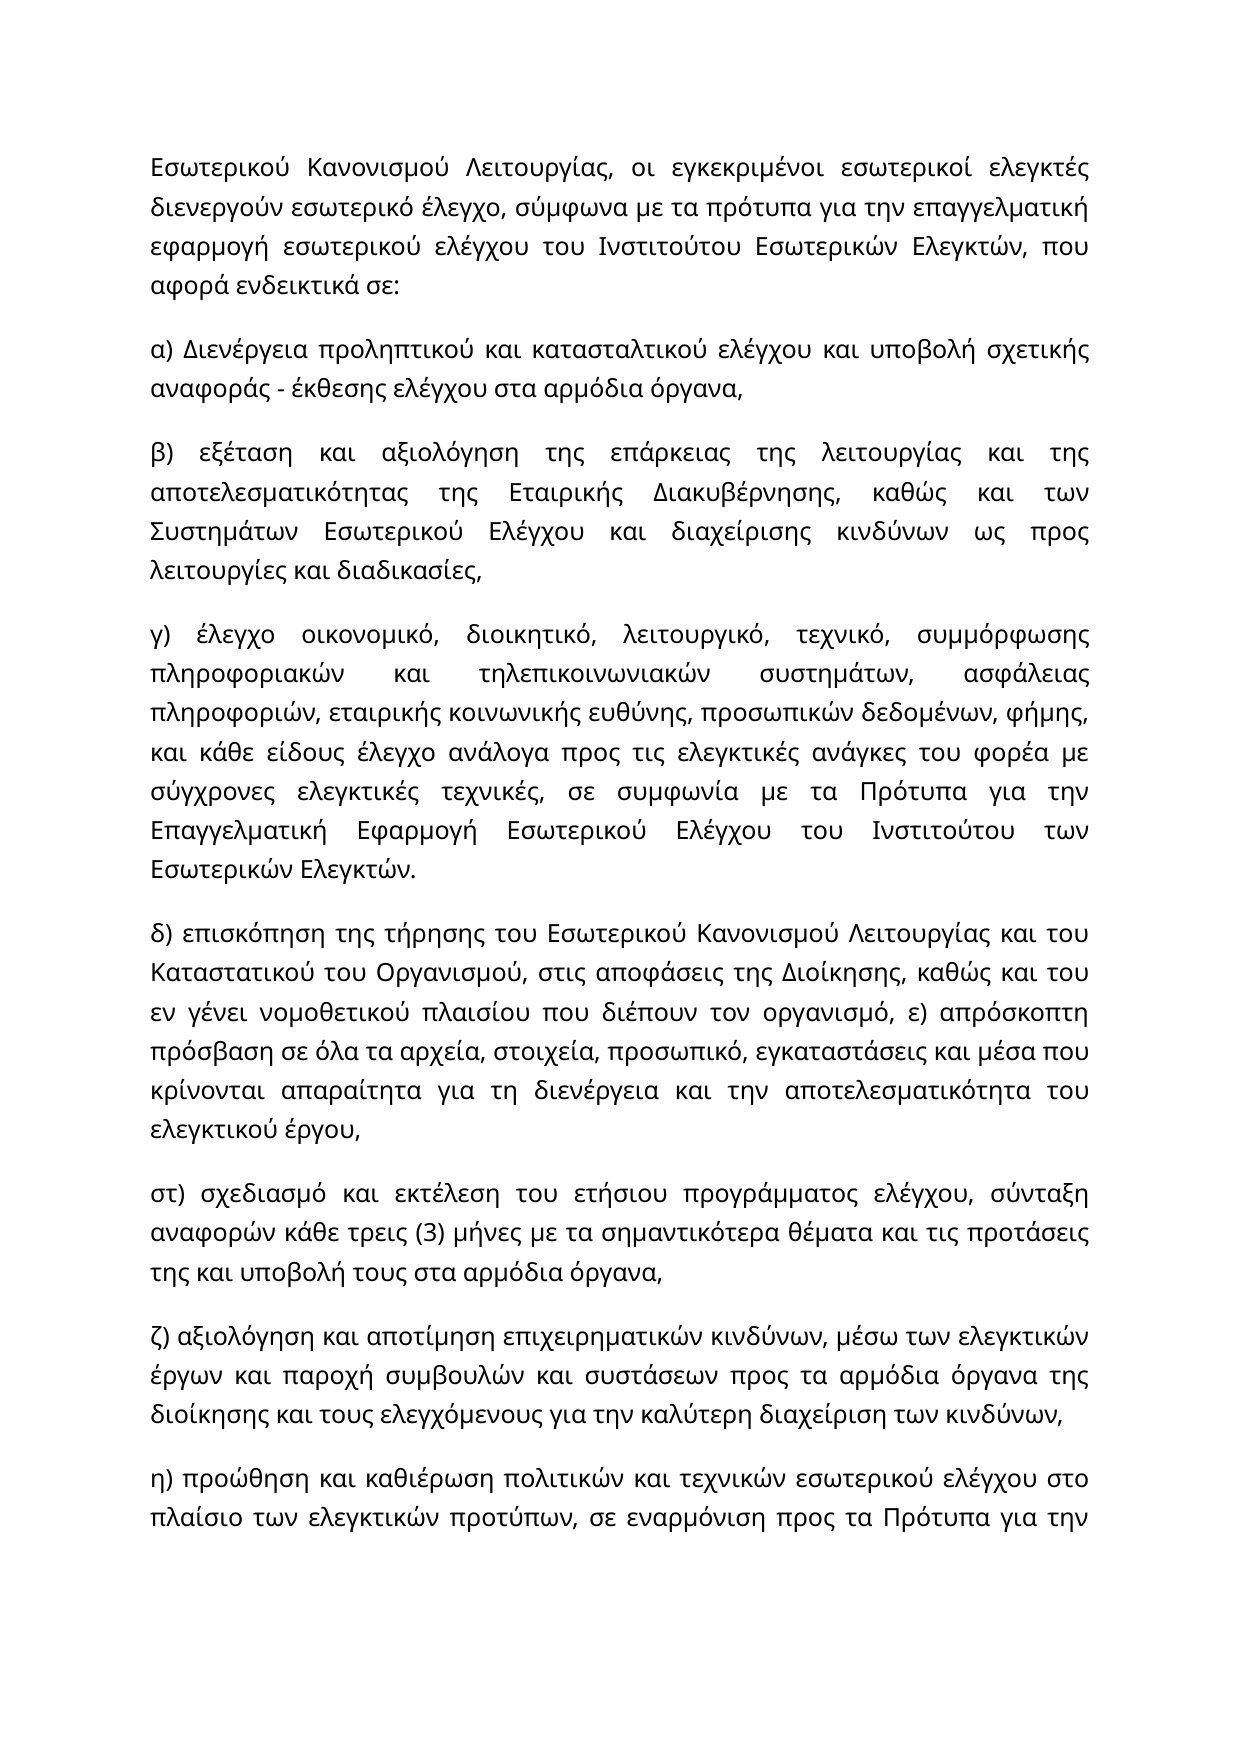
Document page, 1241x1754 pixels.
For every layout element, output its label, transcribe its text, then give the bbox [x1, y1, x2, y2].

text Εσωτερικού Κανονισμού Λειτουργίας, οι εγκεκριμένοι εσωτερικοί ελεγκτές διενεργούν εσωτερικό έλεγχο, σύμφωνα με τα πρότυπα για την επαγγελματική εφαρμογή εσωτερικού ελέγχου του Ινστιτούτου Εσωτερικών Ελεγκτών, που αφορά ενδεικτικά σε: [150, 150, 1090, 302]
text β) εξέταση και αξιολόγηση της επάρκειας της λειτουργίας και της αποτελεσματικότητας της Εταιρικής Διακυβέρνησης, καθώς και των Συστημάτων Εσωτερικού Ελέγχου και διαχείρισης κινδύνων ως προς λειτουργίες και διαδικασίες, [150, 435, 1090, 587]
text στ) σχεδιασμό και εκτέλεση του ετήσιου προγράμματος ελέγχου, σύνταξη αναφορών κάθε τρεις (3) μήνες με τα σημαντικότερα θέματα και τις προτάσεις της και υποβολή τους στα αρμόδια όργανα, [150, 1176, 1090, 1288]
text γ) έλεγχο οικονομικό, διοικητικό, λειτουργικό, τεχνικό, συμμόρφωσης πληροφοριακών και τηλεπικοινωνιακών συστημάτων, ασφάλειας πληροφοριών, εταιρικής κοινωνικής ευθύνης, προσωπικών δεδομένων, φήμης, και κάθε είδους έλεγχο ανάλογα προς τις ελεγκτικές ανάγκες του φορέα με σύγχρονες ελεγκτικές τεχνικές, σε συμφωνία με τα Πρότυπα για την Επαγγελματική Εφαρμογή Εσωτερικού Ελέγχου του Ινστιτούτου των Εσωτερικών Ελεγκτών. [150, 617, 1090, 886]
text ζ) αξιολόγηση και αποτίμηση επιχειρηματικών κινδύνων, μέσω των ελεγκτικών έργων και παροχή συμβουλών και συστάσεων προς τα αρμόδια όργανα της διοίκησης και τους ελεγχόμενους για την καλύτερη διαχείριση των κινδύνων, [150, 1318, 1090, 1431]
text α) Διενέργεια προληπτικού και κατασταλτικού ελέγχου και υποβολή σχετικής αναφοράς - έκθεσης ελέγχου στα αρμόδια όργανα, [150, 332, 1090, 405]
text δ) επισκόπηση της τήρησης του Εσωτερικού Κανονισμού Λειτουργίας και του Καταστατικού του Οργανισμού, στις αποφάσεις της Διοίκησης, καθώς και του εν γένει νομοθετικού πλαισίου που διέπουν τον οργανισμό, ε) απρόσκοπτη πρόσβαση σε όλα τα αρχεία, στοιχεία, προσωπικό, εγκαταστάσεις και μέσα που κρίνονται απαραίτητα για τη διενέργεια και την αποτελεσματικότητα του ελεγκτικού έργου, [150, 916, 1090, 1146]
text η) προώθηση και καθιέρωση πολιτικών και τεχνικών εσωτερικού ελέγχου στο πλαίσιο των ελεγκτικών προτύπων, σε εναρμόνιση προς τα Πρότυπα για την [150, 1461, 1090, 1534]
